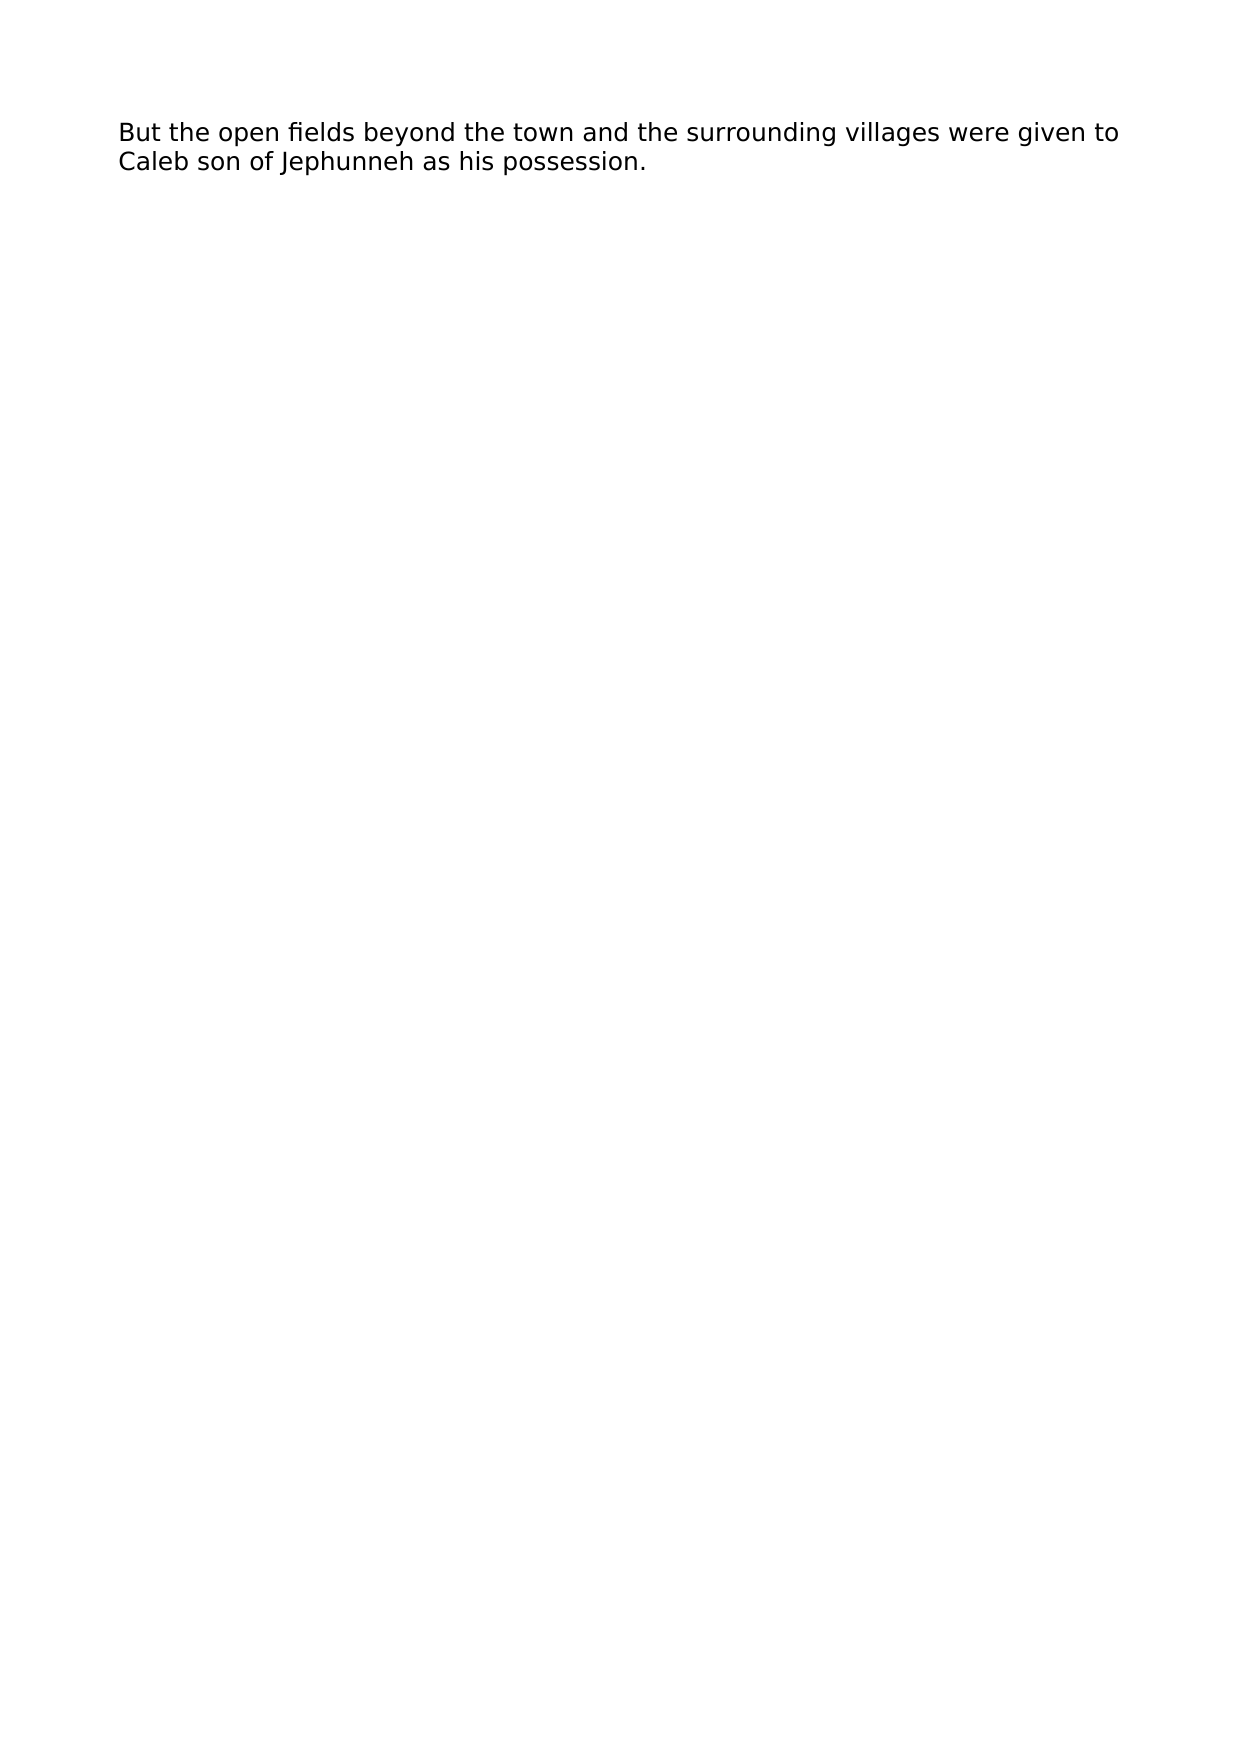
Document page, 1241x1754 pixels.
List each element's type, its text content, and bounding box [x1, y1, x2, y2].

text But the open fields beyond the town and the surrounding villages were given to Caleb son of Jephunneh as his possession. [118, 118, 1122, 176]
